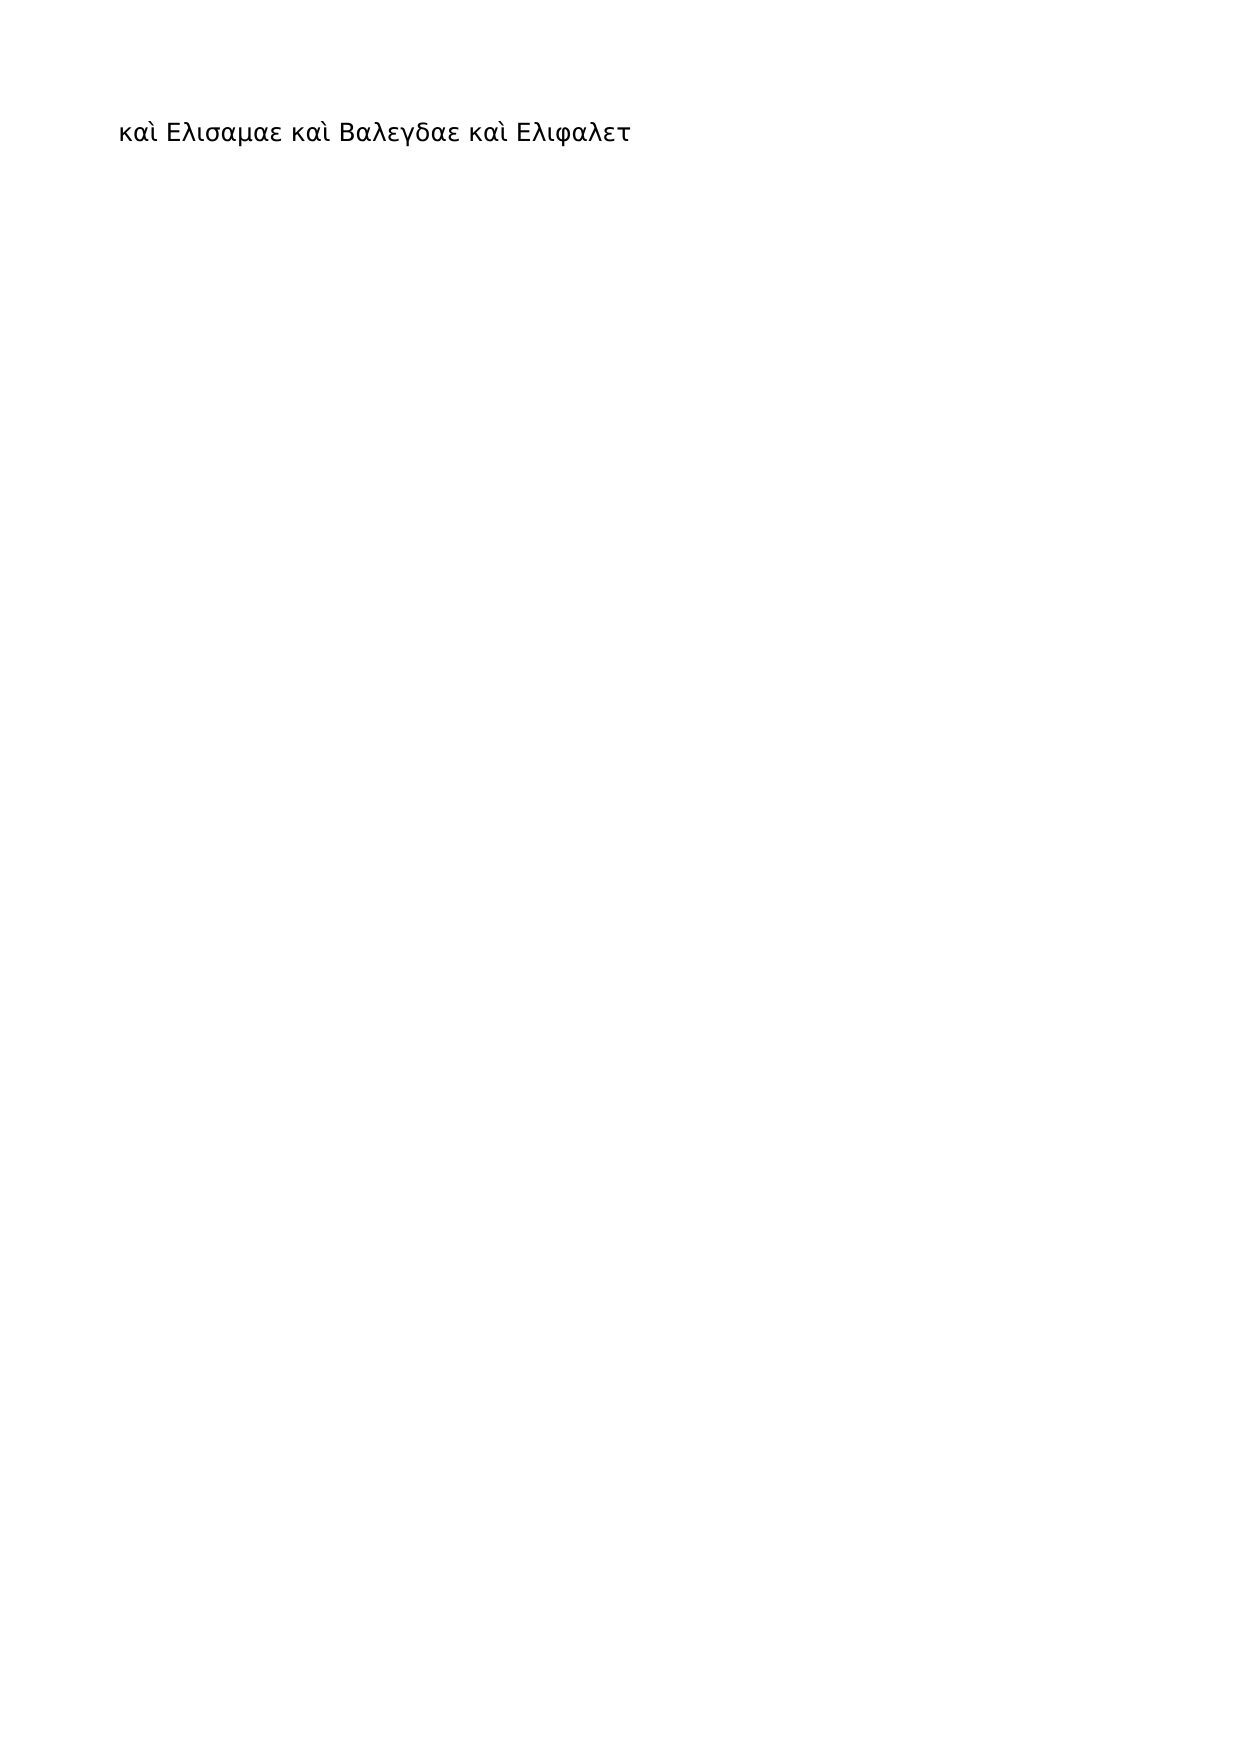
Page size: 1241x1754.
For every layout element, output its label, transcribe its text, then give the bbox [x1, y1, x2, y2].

text καὶ Ελισαμαε καὶ Βαλεγδαε καὶ Ελιφαλετ [118, 118, 1122, 147]
